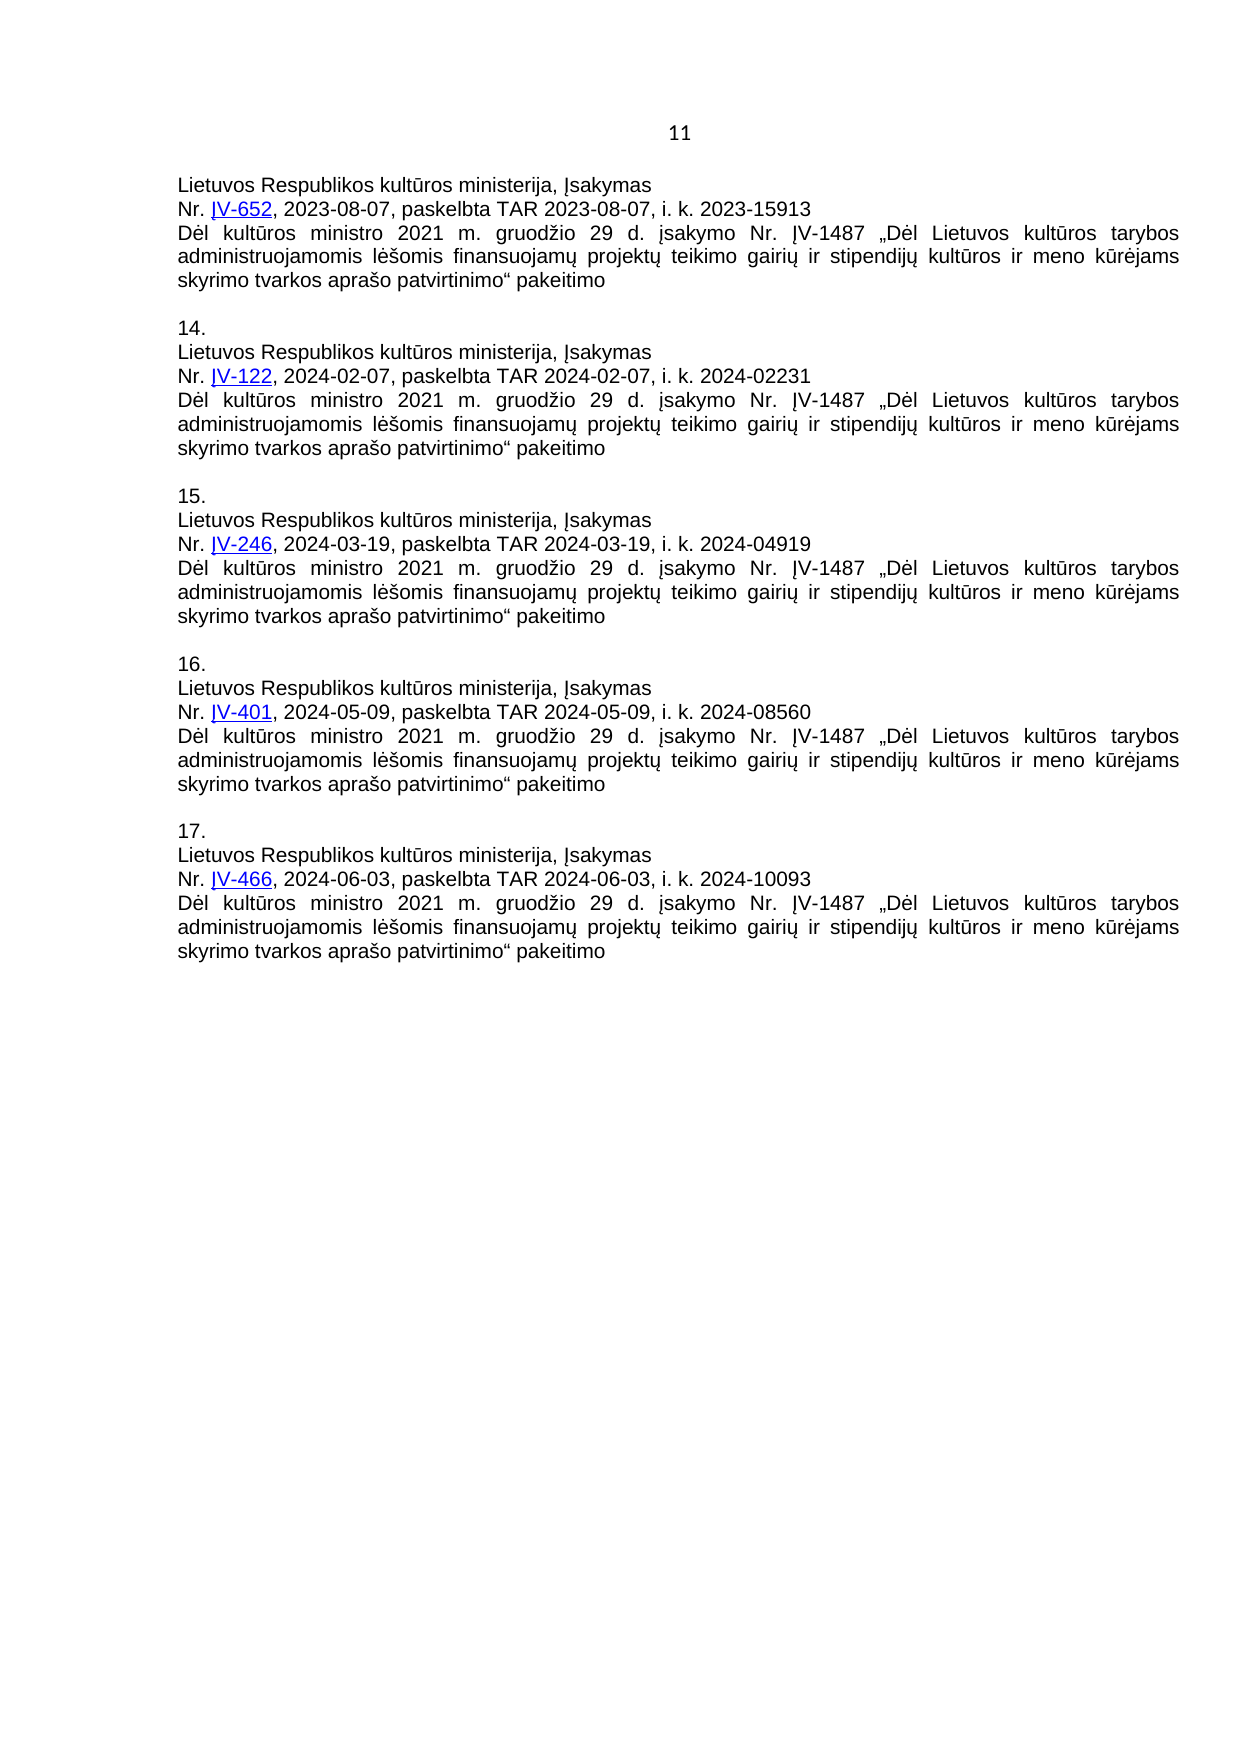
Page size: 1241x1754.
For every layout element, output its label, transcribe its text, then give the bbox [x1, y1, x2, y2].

text 15. [177, 484, 1181, 508]
text Nr. ĮV-401, 2024-05-09, paskelbta TAR 2024-05-09, i. k. 2024-08560 [177, 699, 1181, 723]
text Dėl kultūros ministro 2021 m. gruodžio 29 d. įsakymo Nr. ĮV-1487 „Dėl Lietuvos kultūros tarybos administruojamomis lėšomis finansuojamų projektų teikimo gairių ir stipendijų kultūros ir meno kūrėjams skyrimo tvarkos aprašo patvirtinimo“ pakeitimo [177, 891, 1181, 963]
text Nr. ĮV-466, 2024-06-03, paskelbta TAR 2024-06-03, i. k. 2024-10093 [177, 867, 1181, 891]
text Nr. ĮV-652, 2023-08-07, paskelbta TAR 2023-08-07, i. k. 2023-15913 [177, 196, 1181, 220]
text 16. [177, 652, 1181, 676]
text Dėl kultūros ministro 2021 m. gruodžio 29 d. įsakymo Nr. ĮV-1487 „Dėl Lietuvos kultūros tarybos administruojamomis lėšomis finansuojamų projektų teikimo gairių ir stipendijų kultūros ir meno kūrėjams skyrimo tvarkos aprašo patvirtinimo“ pakeitimo [177, 220, 1181, 292]
text Dėl kultūros ministro 2021 m. gruodžio 29 d. įsakymo Nr. ĮV-1487 „Dėl Lietuvos kultūros tarybos administruojamomis lėšomis finansuojamų projektų teikimo gairių ir stipendijų kultūros ir meno kūrėjams skyrimo tvarkos aprašo patvirtinimo“ pakeitimo [177, 556, 1181, 628]
text Nr. ĮV-122, 2024-02-07, paskelbta TAR 2024-02-07, i. k. 2024-02231 [177, 364, 1181, 388]
text Dėl kultūros ministro 2021 m. gruodžio 29 d. įsakymo Nr. ĮV-1487 „Dėl Lietuvos kultūros tarybos administruojamomis lėšomis finansuojamų projektų teikimo gairių ir stipendijų kultūros ir meno kūrėjams skyrimo tvarkos aprašo patvirtinimo“ pakeitimo [177, 388, 1181, 460]
text Lietuvos Respublikos kultūros ministerija, Įsakymas [177, 340, 1181, 364]
text 17. [177, 819, 1181, 843]
text Lietuvos Respublikos kultūros ministerija, Įsakymas [177, 843, 1181, 867]
text 14. [177, 316, 1181, 340]
text Dėl kultūros ministro 2021 m. gruodžio 29 d. įsakymo Nr. ĮV-1487 „Dėl Lietuvos kultūros tarybos administruojamomis lėšomis finansuojamų projektų teikimo gairių ir stipendijų kultūros ir meno kūrėjams skyrimo tvarkos aprašo patvirtinimo“ pakeitimo [177, 723, 1181, 795]
text Lietuvos Respublikos kultūros ministerija, Įsakymas [177, 676, 1181, 699]
text Lietuvos Respublikos kultūros ministerija, Įsakymas [177, 172, 1181, 196]
text Nr. ĮV-246, 2024-03-19, paskelbta TAR 2024-03-19, i. k. 2024-04919 [177, 532, 1181, 556]
text Lietuvos Respublikos kultūros ministerija, Įsakymas [177, 508, 1181, 532]
